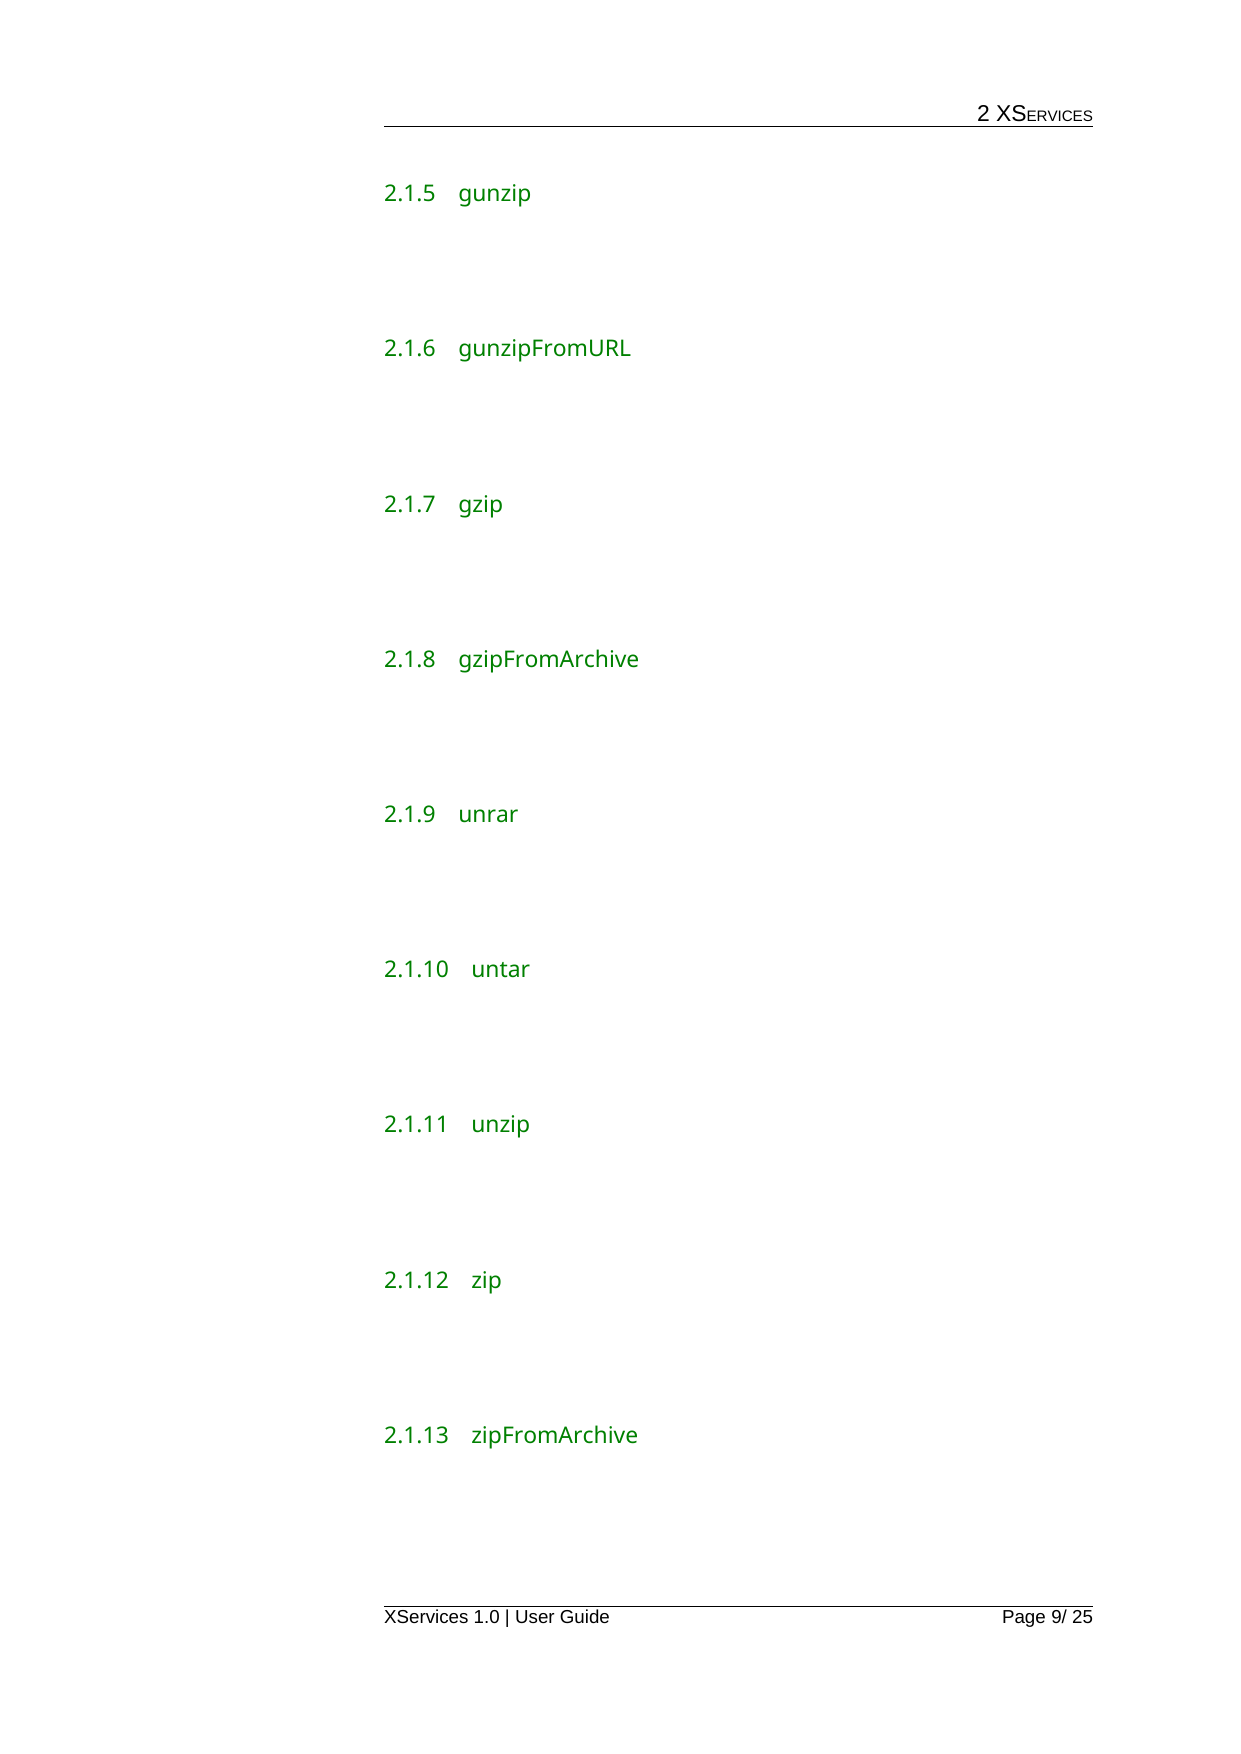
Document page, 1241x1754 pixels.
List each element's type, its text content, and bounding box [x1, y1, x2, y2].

subtitle untar [384, 953, 1093, 984]
subtitle zipFromArchive [384, 1419, 1093, 1450]
subtitle gunzip [384, 177, 1093, 208]
subtitle zip [384, 1264, 1093, 1295]
subtitle gzipFromArchive [384, 643, 1093, 674]
subtitle unzip [384, 1108, 1093, 1140]
subtitle unrar [384, 798, 1093, 829]
subtitle gunzipFromURL [384, 332, 1093, 364]
subtitle gzip [384, 488, 1093, 519]
